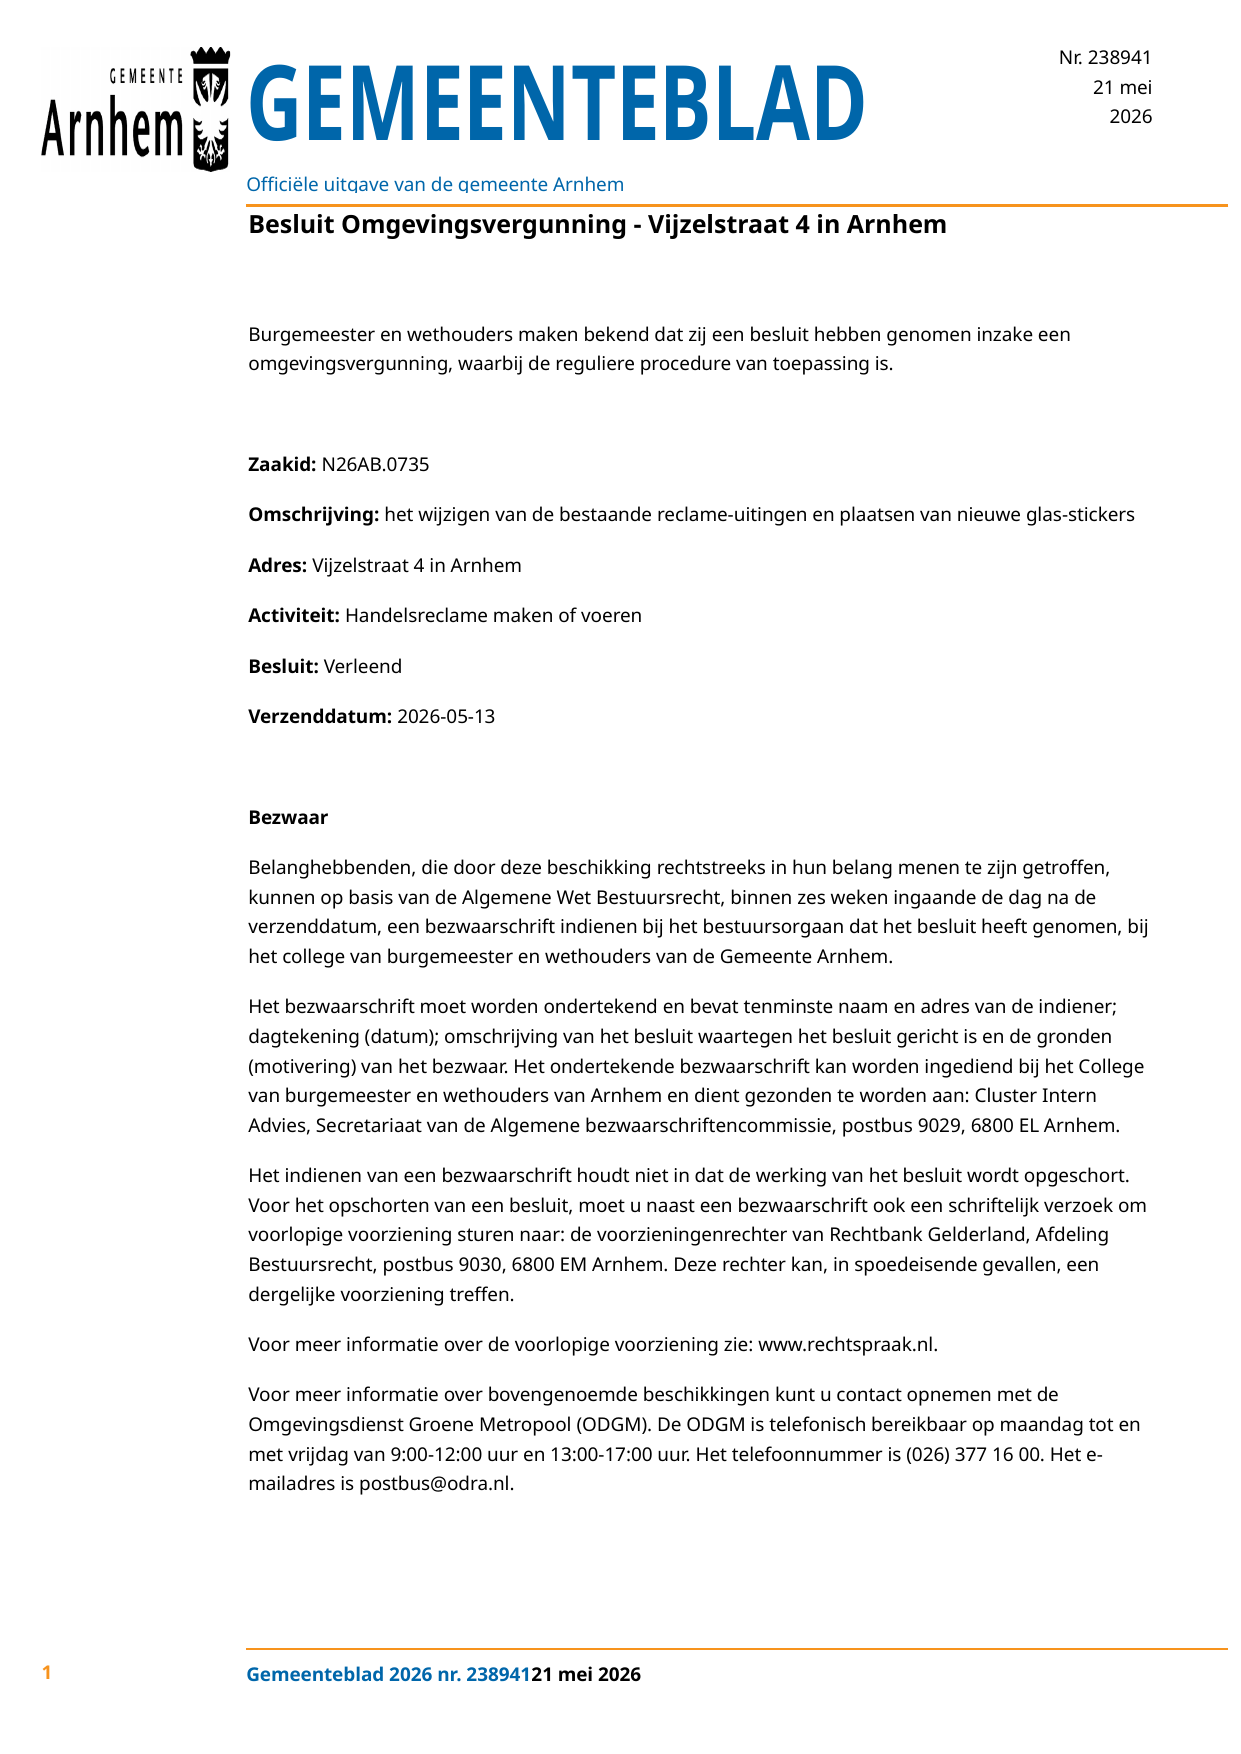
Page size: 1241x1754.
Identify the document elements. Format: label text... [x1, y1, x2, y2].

text Activiteit: Handelsreclame maken of voeren [248, 602, 1152, 628]
text Zaakid: N26AB.0735 [248, 451, 1152, 477]
text Voor meer informatie over de voorlopige voorziening zie: www.rechtspraak.nl. [248, 1331, 1152, 1357]
picture [41, 47, 231, 172]
text Voor meer informatie over bovengenoemde beschikkingen kunt u contact opnemen met de Omgevingsdienst Groene Metropool (ODGM). De ODGM is telefonisch bereikbaar op maandag tot en met vrijdag van 9:00-12:00 uur en 13:00-17:00 uur. Het telefoonnummer is (026) 377 16 00. Het e-mailadres is postbus@odra.nl. [248, 1382, 1152, 1496]
text Adres: Vijzelstraat 4 in Arnhem [248, 552, 1152, 578]
text Besluit: Verleend [248, 653, 1152, 678]
text Omschrijving: het wijzigen van de bestaande reclame-uitingen en plaatsen van nieuwe glas-stickers [248, 502, 1152, 527]
text Het bezwaarschrift moet worden ondertekend en bevat tenminste naam en adres van de indiener; dagtekening (datum); omschrijving van het besluit waartegen het besluit gericht is en de gronden (motivering) van het bezwaar. Het ondertekende bezwaarschrift kan worden ingediend bij het College van burgemeester en wethouders van Arnhem en dient gezonden te worden aan: Cluster Intern Advies, Secretariaat van de Algemene bezwaarschriftencommissie, postbus 9029, 6800 EL Arnhem. [248, 994, 1152, 1138]
text Burgemeester en wethouders maken bekend dat zij een besluit hebben genomen inzake een omgevingsvergunning, waarbij de reguliere procedure van toepassing is. [248, 321, 1152, 376]
text Het indienen van een bezwaarschrift houdt niet in dat de werking van het besluit wordt opgeschort. Voor het opschorten van een besluit, moet u naast een bezwaarschrift ook een schriftelijk verzoek om voorlopige voorziening sturen naar: de voorzieningenrechter van Rechtbank Gelderland, Afdeling Bestuursrecht, postbus 9030, 6800 EM Arnhem. Deze rechter kan, in spoedeisende gevallen, een dergelijke voorziening treffen. [248, 1162, 1152, 1306]
text Besluit Omgevingsvergunning - Vijzelstraat 4 in Arnhem [248, 207, 1152, 241]
text Bezwaar [248, 804, 1152, 830]
text Verzenddatum: 2026-05-13 [248, 703, 1152, 729]
text Belanghebbenden, die door deze beschikking rechtstreeks in hun belang menen te zijn getroffen, kunnen op basis van de Algemene Wet Bestuursrecht, binnen zes weken ingaande de dag na de verzenddatum, een bezwaarschrift indienen bij het bestuursorgaan dat het besluit heeft genomen, bij het college van burgemeester en wethouders van de Gemeente Arnhem. [248, 854, 1152, 969]
